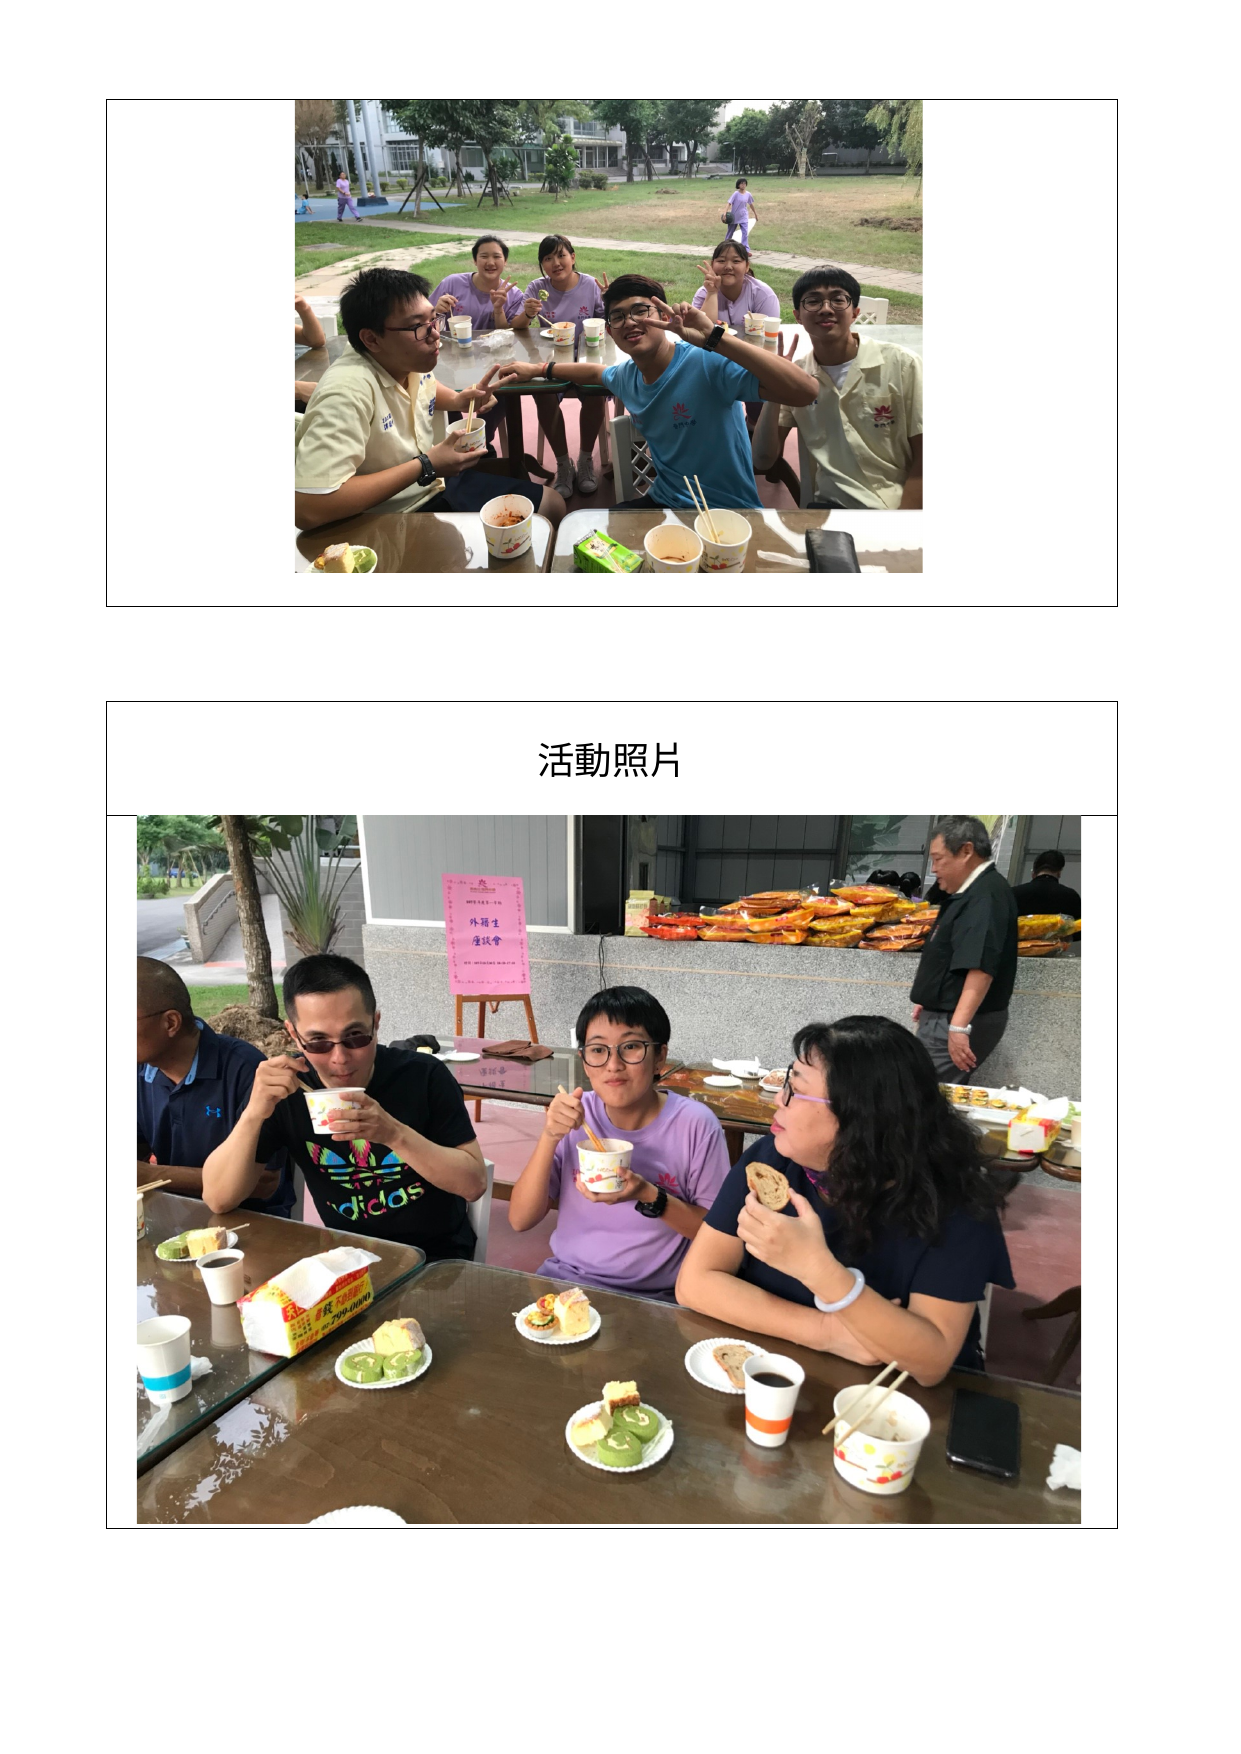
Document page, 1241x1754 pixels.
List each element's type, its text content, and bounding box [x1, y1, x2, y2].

table_header 活動照片 [107, 702, 1117, 814]
picture [294, 100, 923, 573]
table_cell [107, 816, 1117, 1528]
table_cell [107, 100, 1117, 606]
picture [136, 815, 1082, 1524]
